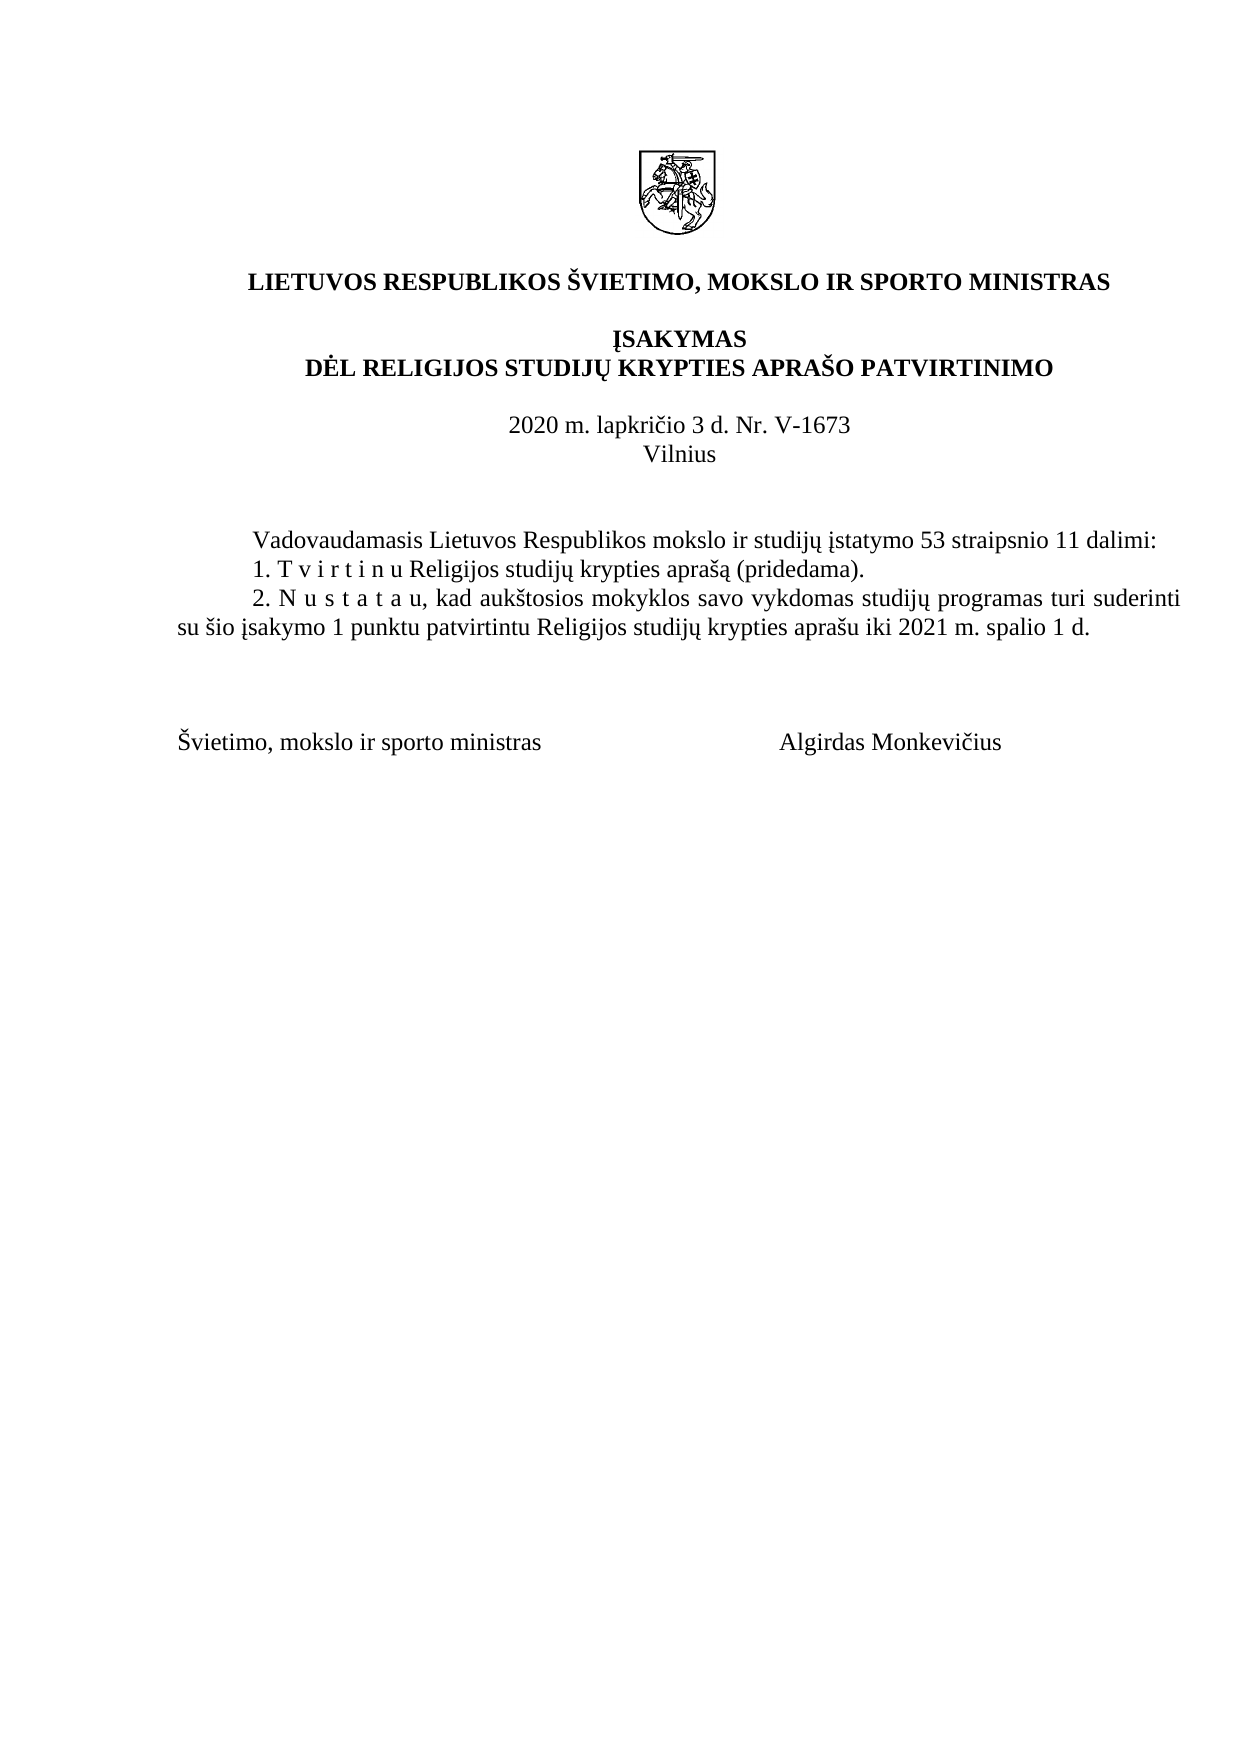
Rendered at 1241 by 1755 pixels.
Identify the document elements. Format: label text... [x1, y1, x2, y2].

text Vilnius [177, 439, 1182, 468]
text Vadovaudamasis Lietuvos Respublikos mokslo ir studijų įstatymo 53 straipsnio 11 dalimi: [177, 525, 1182, 554]
text 2020 m. lapkričio 3 d. Nr. V-1673 [177, 410, 1182, 439]
text 2. N u s t a t a u, kad aukštosios mokyklos savo vykdomas studijų programas turi suderinti su šio įsakymo 1 punktu patvirtintu Religijos studijų krypties aprašu iki 2021 m. spalio 1 d. [177, 583, 1182, 640]
text LIETUVOS RESPUBLIKOS ŠVIETIMO, MOKSLO IR SPORTO MINISTRAS [177, 267, 1182, 295]
text ĮSAKYMAS [177, 324, 1182, 353]
text DĖL RELIGIJOS STUDIJŲ KRYPTIES APRAŠO PATVIRTINIMO [177, 353, 1182, 382]
text 1. T v i r t i n u Religijos studijų krypties aprašą (pridedama). [177, 554, 1182, 583]
text Švietimo, mokslo ir sporto ministras Algirdas Monkevičius [177, 727, 1182, 755]
